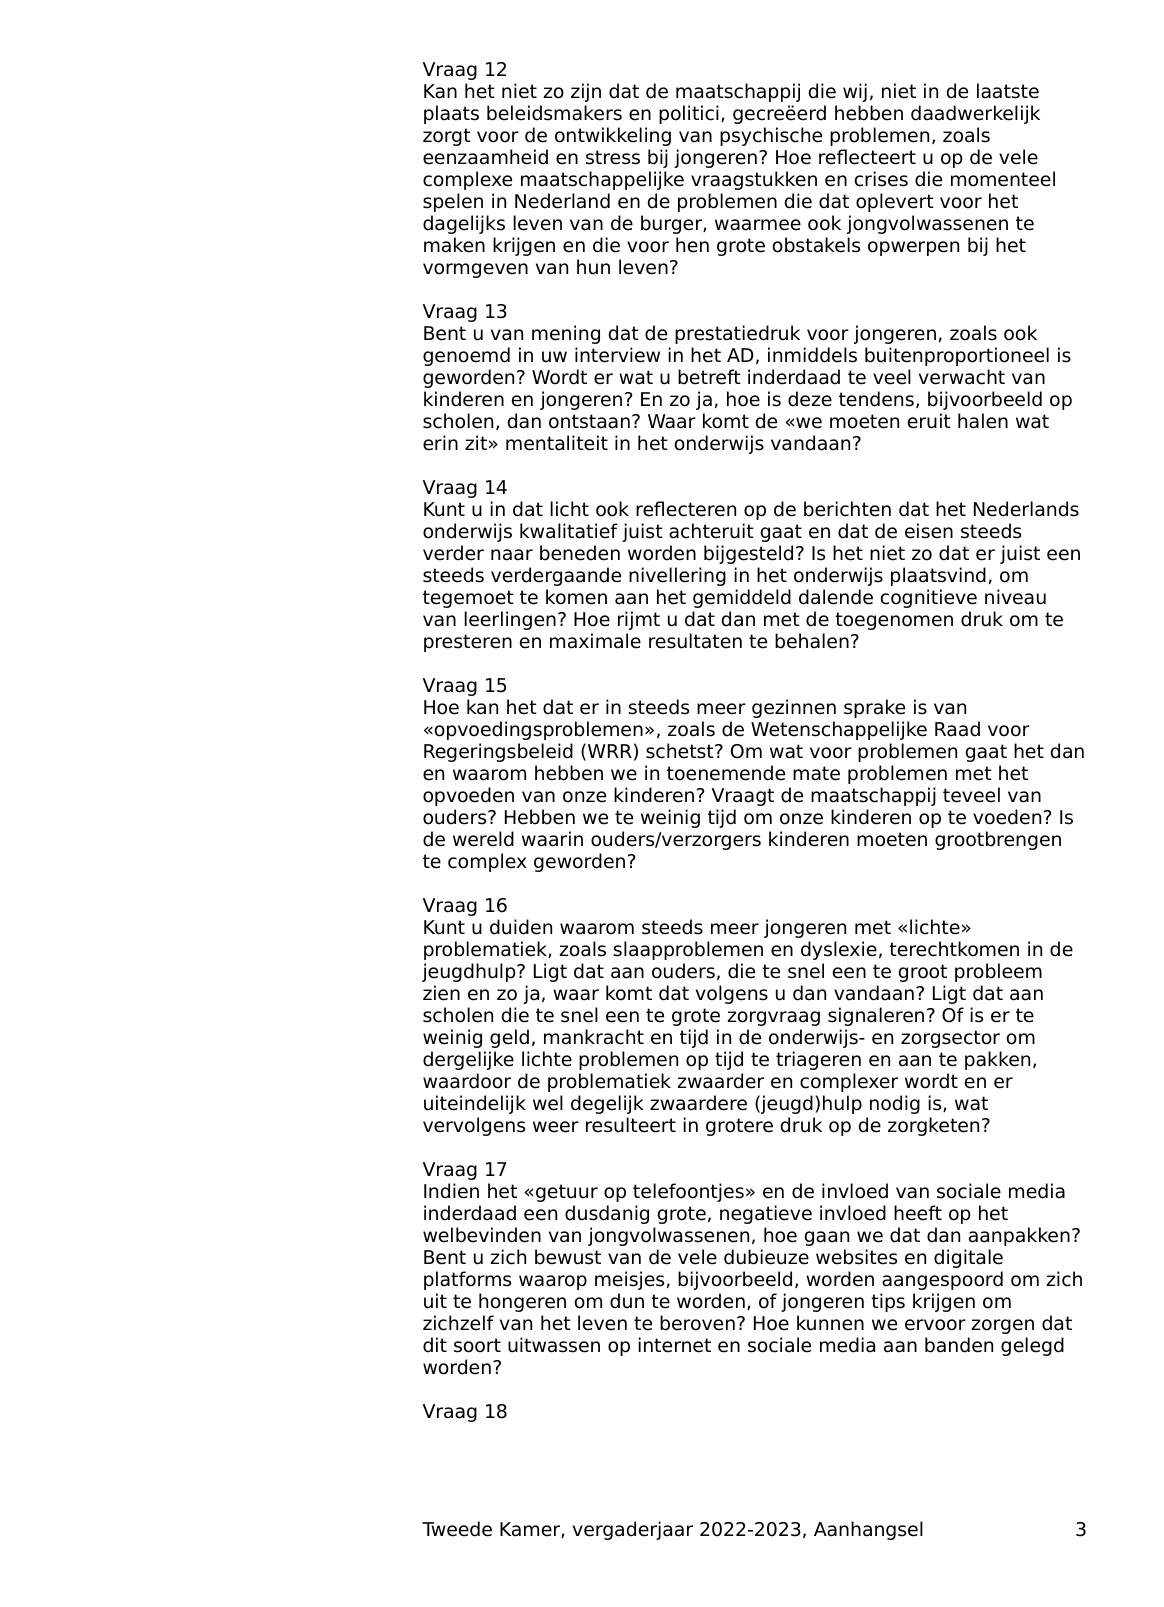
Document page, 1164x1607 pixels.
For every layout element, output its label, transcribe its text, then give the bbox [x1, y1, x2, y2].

text Bent u van mening dat de prestatiedruk voor jongeren, zoals ook genoemd in uw interview in het AD, inmiddels buitenproportioneel is geworden? Wordt er wat u betreft inderdaad te veel verwacht van kinderen en jongeren? En zo ja, hoe is deze tendens, bijvoorbeeld op scholen, dan ontstaan? Waar komt de «we moeten eruit halen wat erin zit» mentaliteit in het onderwijs vandaan? [422, 323, 1087, 455]
text Kunt u duiden waarom steeds meer jongeren met «lichte» problematiek, zoals slaapproblemen en dyslexie, terechtkomen in de jeugdhulp? Ligt dat aan ouders, die te snel een te groot probleem zien en zo ja, waar komt dat volgens u dan vandaan? Ligt dat aan scholen die te snel een te grote zorgvraag signaleren? Of is er te weinig geld, mankracht en tijd in de onderwijs- en zorgsector om dergelijke lichte problemen op tijd te triageren en aan te pakken, waardoor de problematiek zwaarder en complexer wordt en er uiteindelijk wel degelijk zwaardere (jeugd)hulp nodig is, wat vervolgens weer resulteert in grotere druk op de zorgketen? [422, 917, 1087, 1137]
text Vraag 12 [422, 59, 1087, 81]
text Vraag 17 [422, 1159, 1087, 1181]
text Vraag 18 [422, 1401, 1087, 1423]
text Hoe kan het dat er in steeds meer gezinnen sprake is van «opvoedingsproblemen», zoals de Wetenschappelijke Raad voor Regeringsbeleid (WRR) schetst? Om wat voor problemen gaat het dan en waarom hebben we in toenemende mate problemen met het opvoeden van onze kinderen? Vraagt de maatschappij teveel van ouders? Hebben we te weinig tijd om onze kinderen op te voeden? Is de wereld waarin ouders/verzorgers kinderen moeten grootbrengen te complex geworden? [422, 697, 1087, 873]
text Vraag 16 [422, 895, 1087, 917]
text Vraag 14 [422, 477, 1087, 499]
text Vraag 15 [422, 675, 1087, 697]
text Kan het niet zo zijn dat de maatschappij die wij, niet in de laatste plaats beleidsmakers en politici, gecreëerd hebben daadwerkelijk zorgt voor de ontwikkeling van psychische problemen, zoals eenzaamheid en stress bij jongeren? Hoe reflecteert u op de vele complexe maatschappelijke vraagstukken en crises die momenteel spelen in Nederland en de problemen die dat oplevert voor het dagelijks leven van de burger, waarmee ook jongvolwassenen te maken krijgen en die voor hen grote obstakels opwerpen bij het vormgeven van hun leven? [422, 81, 1087, 279]
text Vraag 13 [422, 301, 1087, 323]
text Indien het «getuur op telefoontjes» en de invloed van sociale media inderdaad een dusdanig grote, negatieve invloed heeft op het welbevinden van jongvolwassenen, hoe gaan we dat dan aanpakken? Bent u zich bewust van de vele dubieuze websites en digitale platforms waarop meisjes, bijvoorbeeld, worden aangespoord om zich uit te hongeren om dun te worden, of jongeren tips krijgen om zichzelf van het leven te beroven? Hoe kunnen we ervoor zorgen dat dit soort uitwassen op internet en sociale media aan banden gelegd worden? [422, 1181, 1087, 1379]
text Kunt u in dat licht ook reflecteren op de berichten dat het Nederlands onderwijs kwalitatief juist achteruit gaat en dat de eisen steeds verder naar beneden worden bijgesteld? Is het niet zo dat er juist een steeds verdergaande nivellering in het onderwijs plaatsvind, om tegemoet te komen aan het gemiddeld dalende cognitieve niveau van leerlingen? Hoe rijmt u dat dan met de toegenomen druk om te presteren en maximale resultaten te behalen? [422, 499, 1087, 653]
